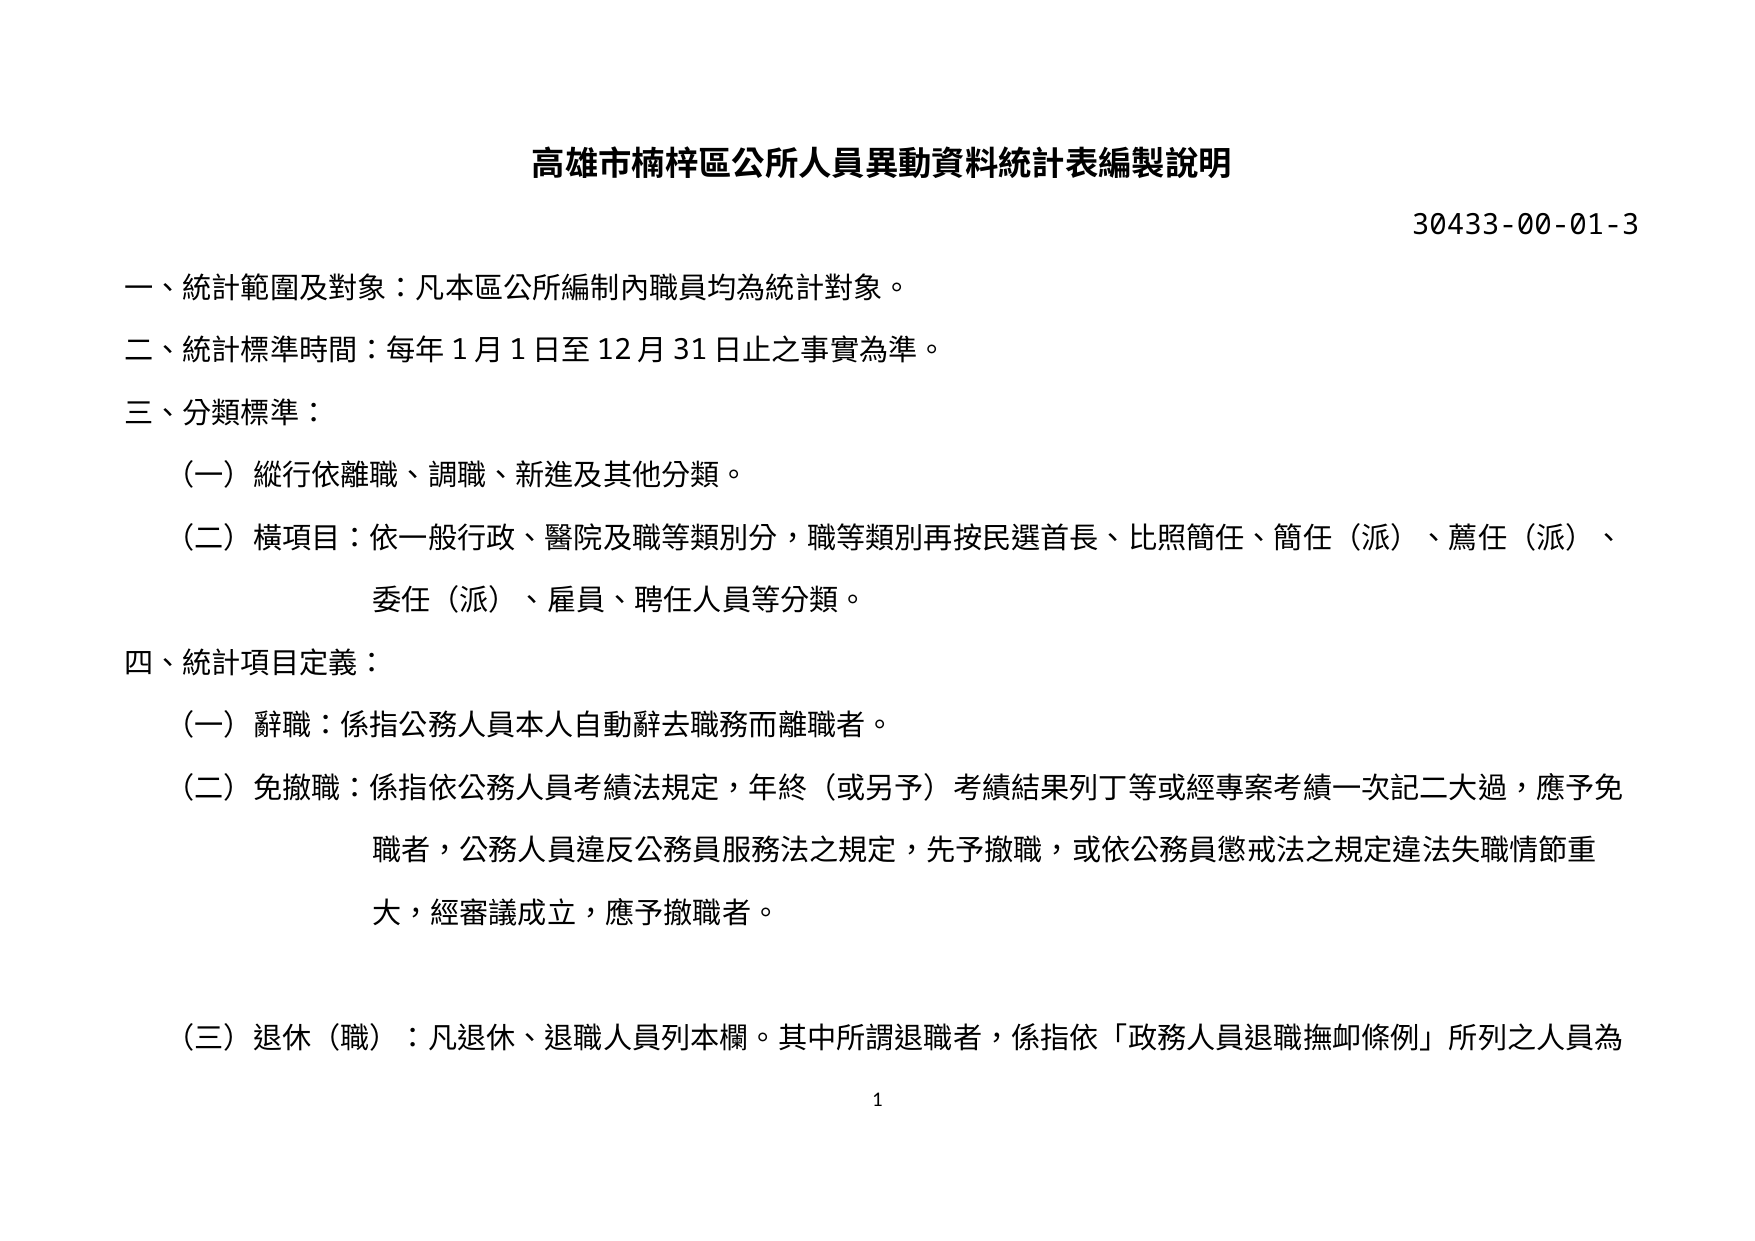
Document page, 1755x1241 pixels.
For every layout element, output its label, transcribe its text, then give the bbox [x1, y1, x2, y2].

table_cell [121, 931, 1642, 994]
table_cell （二）免撤職：係指依公務人員考績法規定，年終（或另予）考績結果列丁等或經專案考績一次記二大過，應予免職者，公務人員違反公務員服務法之規定，先予撤職，或依公務員懲戒法之規定違法失職情節重大，經審議成立，應予撤職者。 [121, 744, 1642, 931]
table_cell 30433-00-01-3 [121, 181, 1642, 244]
table_cell 二、統計標準時間：每年1月1日至12月31日止之事實為準。 [121, 306, 1642, 369]
table_cell 一、統計範圍及對象：凡本區公所編制內職員均為統計對象。 [121, 244, 1642, 306]
table_cell （一）縱行依離職、調職、新進及其他分類。 [121, 431, 1642, 494]
table_cell （二）橫項目：依一般行政、醫院及職等類別分，職等類別再按民選首長、比照簡任、簡任（派）、薦任（派）、委任（派）、雇員、聘任人員等分類。 [121, 494, 1642, 619]
table_cell 四、統計項目定義： [121, 619, 1642, 681]
table_cell 三、分類標準： [121, 369, 1642, 431]
table_header 高雄市楠梓區公所人員異動資料統計表編製說明 [121, 119, 1642, 181]
table_cell （一）辭職：係指公務人員本人自動辭去職務而離職者。 [121, 681, 1642, 744]
table_cell （三）退休（職）：凡退休、退職人員列本欄。其中所謂退職者，係指依「政務人員退職撫卹條例」所列之人員為 [121, 994, 1642, 1056]
